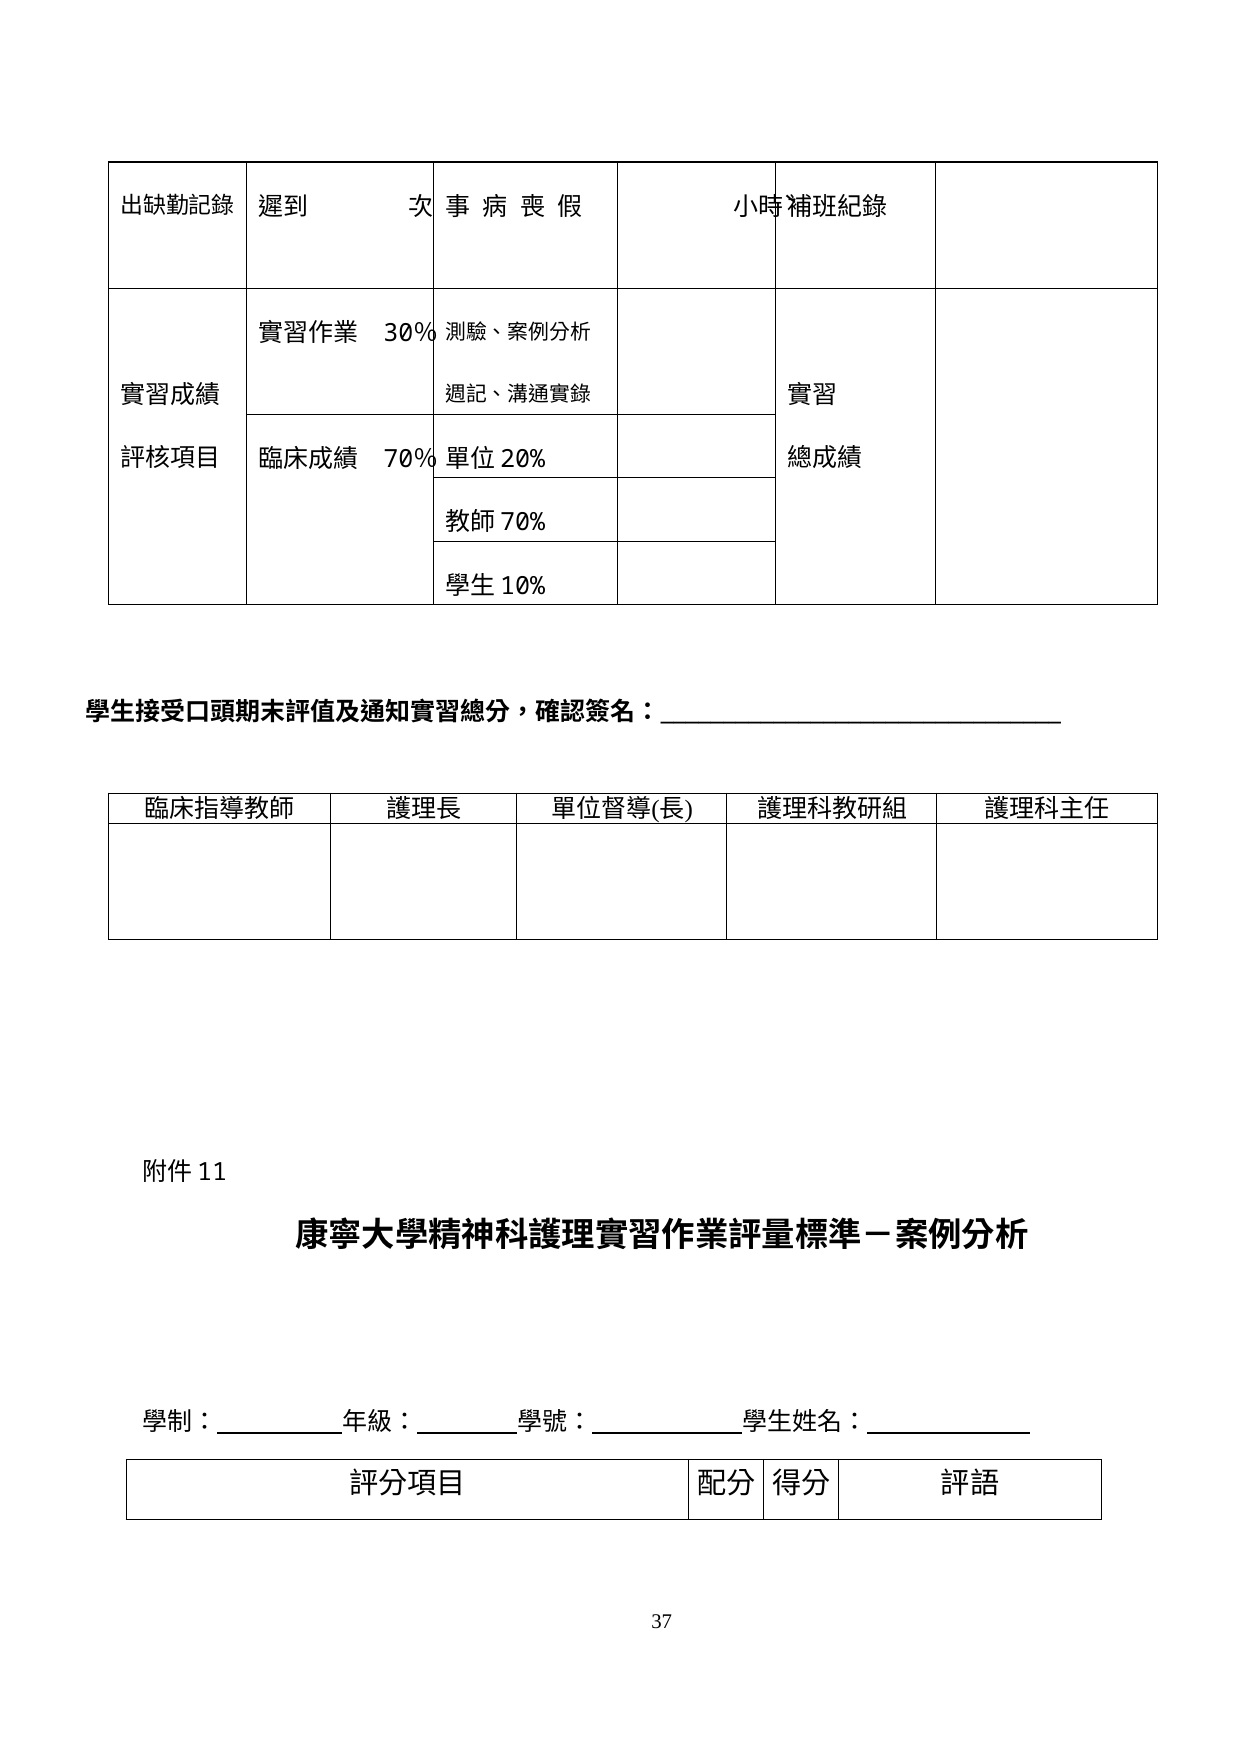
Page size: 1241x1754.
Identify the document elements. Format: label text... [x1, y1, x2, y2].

table_cell [618, 478, 775, 541]
table_cell 實習成績 評核項目 [109, 289, 246, 604]
table_header 小時ˋ [618, 163, 775, 287]
text 學生接受口頭期末評值及通知實習總分，確認簽名：________________________________ [86, 668, 1181, 730]
table_cell [618, 289, 775, 413]
table_cell [517, 824, 726, 939]
table_header 護理科主任 [937, 794, 1157, 823]
table_cell [618, 542, 775, 604]
table_header [936, 163, 1157, 287]
table_header 補班紀錄 [776, 163, 935, 287]
table_header 事 病 喪 假 [434, 163, 617, 287]
table_cell [331, 824, 516, 939]
table_header 護理長 [331, 794, 516, 823]
table_cell [727, 824, 936, 939]
text 康寧大學精神科護理實習作業評量標準－案例分析 [142, 1190, 1181, 1252]
table_header 配分 [689, 1460, 763, 1519]
text 附件11 [142, 1127, 1181, 1190]
table_header 得分 [764, 1460, 838, 1519]
table_cell 臨床成績 70％ [247, 415, 433, 604]
table_header 臨床指導教師 [109, 794, 330, 823]
table_cell 教師70% [434, 478, 617, 541]
table_cell [937, 824, 1157, 939]
table_cell 實習 總成績 [776, 289, 935, 604]
table_header 遲到 次 [247, 163, 433, 287]
table_cell 測驗、案例分析 週記、溝通實錄 [434, 289, 617, 413]
table_cell 實習作業 30％ [247, 289, 433, 413]
table_header 護理科教研組 [727, 794, 936, 823]
text 學制： 年級： 學號： 學生姓名： [142, 1377, 1181, 1440]
table_header 出缺勤記錄 [109, 163, 246, 287]
table_header 單位督導(長) [517, 794, 726, 823]
table_header 評分項目 [127, 1460, 688, 1519]
table_cell [618, 415, 775, 477]
table_cell [109, 824, 330, 939]
table_header 評語 [839, 1460, 1101, 1519]
table_cell 學生10% [434, 542, 617, 604]
table_cell [936, 289, 1157, 604]
table_cell 單位20% [434, 415, 617, 477]
